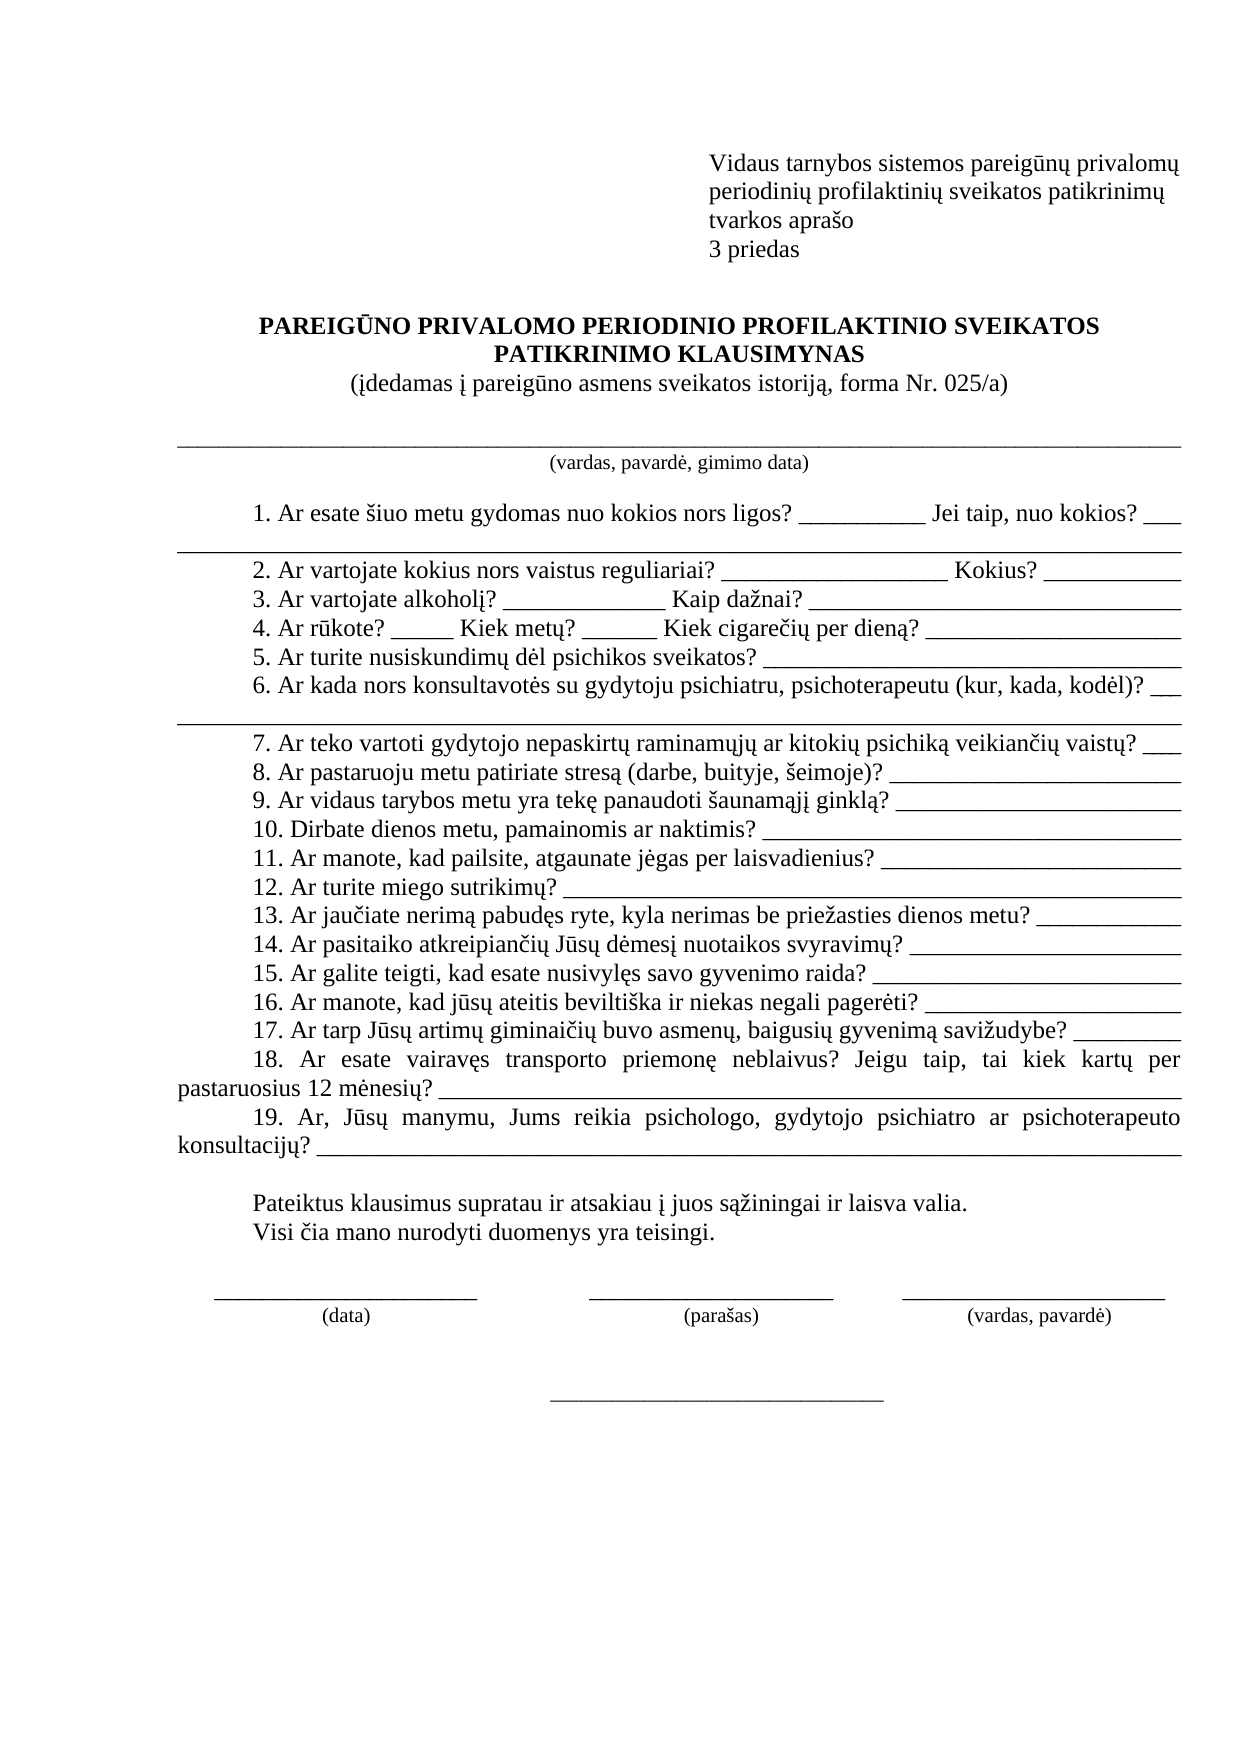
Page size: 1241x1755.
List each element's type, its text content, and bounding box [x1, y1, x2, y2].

text PAREIGŪNO PRIVALOMO PERIODINIO PROFILAKTINIO SVEIKATOS PATIKRINIMO KLAUSIMYNAS [177, 311, 1181, 368]
text ________________________________ [177, 1380, 1181, 1404]
text 6. Ar kada nors konsultavotės su gydytoju psichiatru, psichoterapeutu (kur, kada, kodėl)? [177, 670, 1181, 699]
text Pateiktus klausimus supratau ir atsakiau į juos sąžiningai ir laisva valia. [177, 1188, 1181, 1217]
text periodinių profilaktinių sveikatos patikrinimų [709, 176, 1181, 205]
text 15. Ar galite teigti, kad esate nusivylęs savo gyvenimo raida? [177, 958, 1181, 987]
text 3 priedas [709, 234, 1181, 263]
text 8. Ar pastaruoju metu patiriate stresą (darbe, buityje, šeimoje)? [177, 757, 1181, 785]
text 10. Dirbate dienos metu, pamainomis ar naktimis? [177, 814, 1181, 843]
text _____________________ [177, 1274, 1181, 1303]
text 17. Ar tarp Jūsų artimų giminaičių buvo asmenų, baigusių gyvenimą savižudybe? [177, 1015, 1181, 1044]
text 13. Ar jaučiate nerimą pabudęs ryte, kyla nerimas be priežasties dienos metu? [177, 900, 1181, 929]
text 18. Ar esate vairavęs transporto priemonę neblaivus? Jeigu taip, tai kiek kartų per pastaruosius 12 mėnesių? [177, 1044, 1181, 1102]
text 7. Ar teko vartoti gydytojo nepaskirtų raminamųjų ar kitokių psichiką veikiančių vaistų? [177, 728, 1181, 757]
text 14. Ar pasitaiko atkreipiančių Jūsų dėmesį nuotaikos svyravimų? [177, 929, 1181, 958]
text 4. Ar rūkote? _____ Kiek metų? ______ Kiek cigarečių per dieną? [177, 613, 1181, 642]
text 1. Ar esate šiuo metu gydomas nuo kokios nors ligos? Jei taip, nuo kokios? ___ [177, 498, 1181, 527]
text 3. Ar vartojate alkoholį? _____________ Kaip dažnai? [177, 584, 1181, 613]
text 11. Ar manote, kad pailsite, atgaunate jėgas per laisvadienius? [177, 843, 1181, 872]
text (įdedamas į pareigūno asmens sveikatos istoriją, forma Nr. 025/a) [177, 368, 1181, 397]
text 5. Ar turite nusiskundimų dėl psichikos sveikatos? [177, 642, 1181, 670]
text 2. Ar vartojate kokius nors vaistus reguliariai? Kokius? ___________ [177, 555, 1181, 584]
text Vidaus tarnybos sistemos pareigūnų privalomų [709, 148, 1181, 176]
text tvarkos aprašo [709, 205, 1181, 234]
text Visi čia mano nurodyti duomenys yra teisingi. [177, 1217, 1181, 1245]
text 9. Ar vidaus tarybos metu yra tekę panaudoti šaunamąjį ginklą? [177, 785, 1181, 814]
text 12. Ar turite miego sutrikimų? [177, 872, 1181, 900]
text 16. Ar manote, kad jūsų ateitis beviltiška ir niekas negali pagerėti? [177, 987, 1181, 1015]
text 19. Ar, Jūsų manymu, Jums reikia psichologo, gydytojo psichiatro ar psichoterapeuto konsultacijų? [177, 1102, 1181, 1159]
text (data) (parašas) (vardas, pavardė) [177, 1303, 1181, 1327]
text (vardas, pavardė, gimimo data) [177, 450, 1181, 474]
